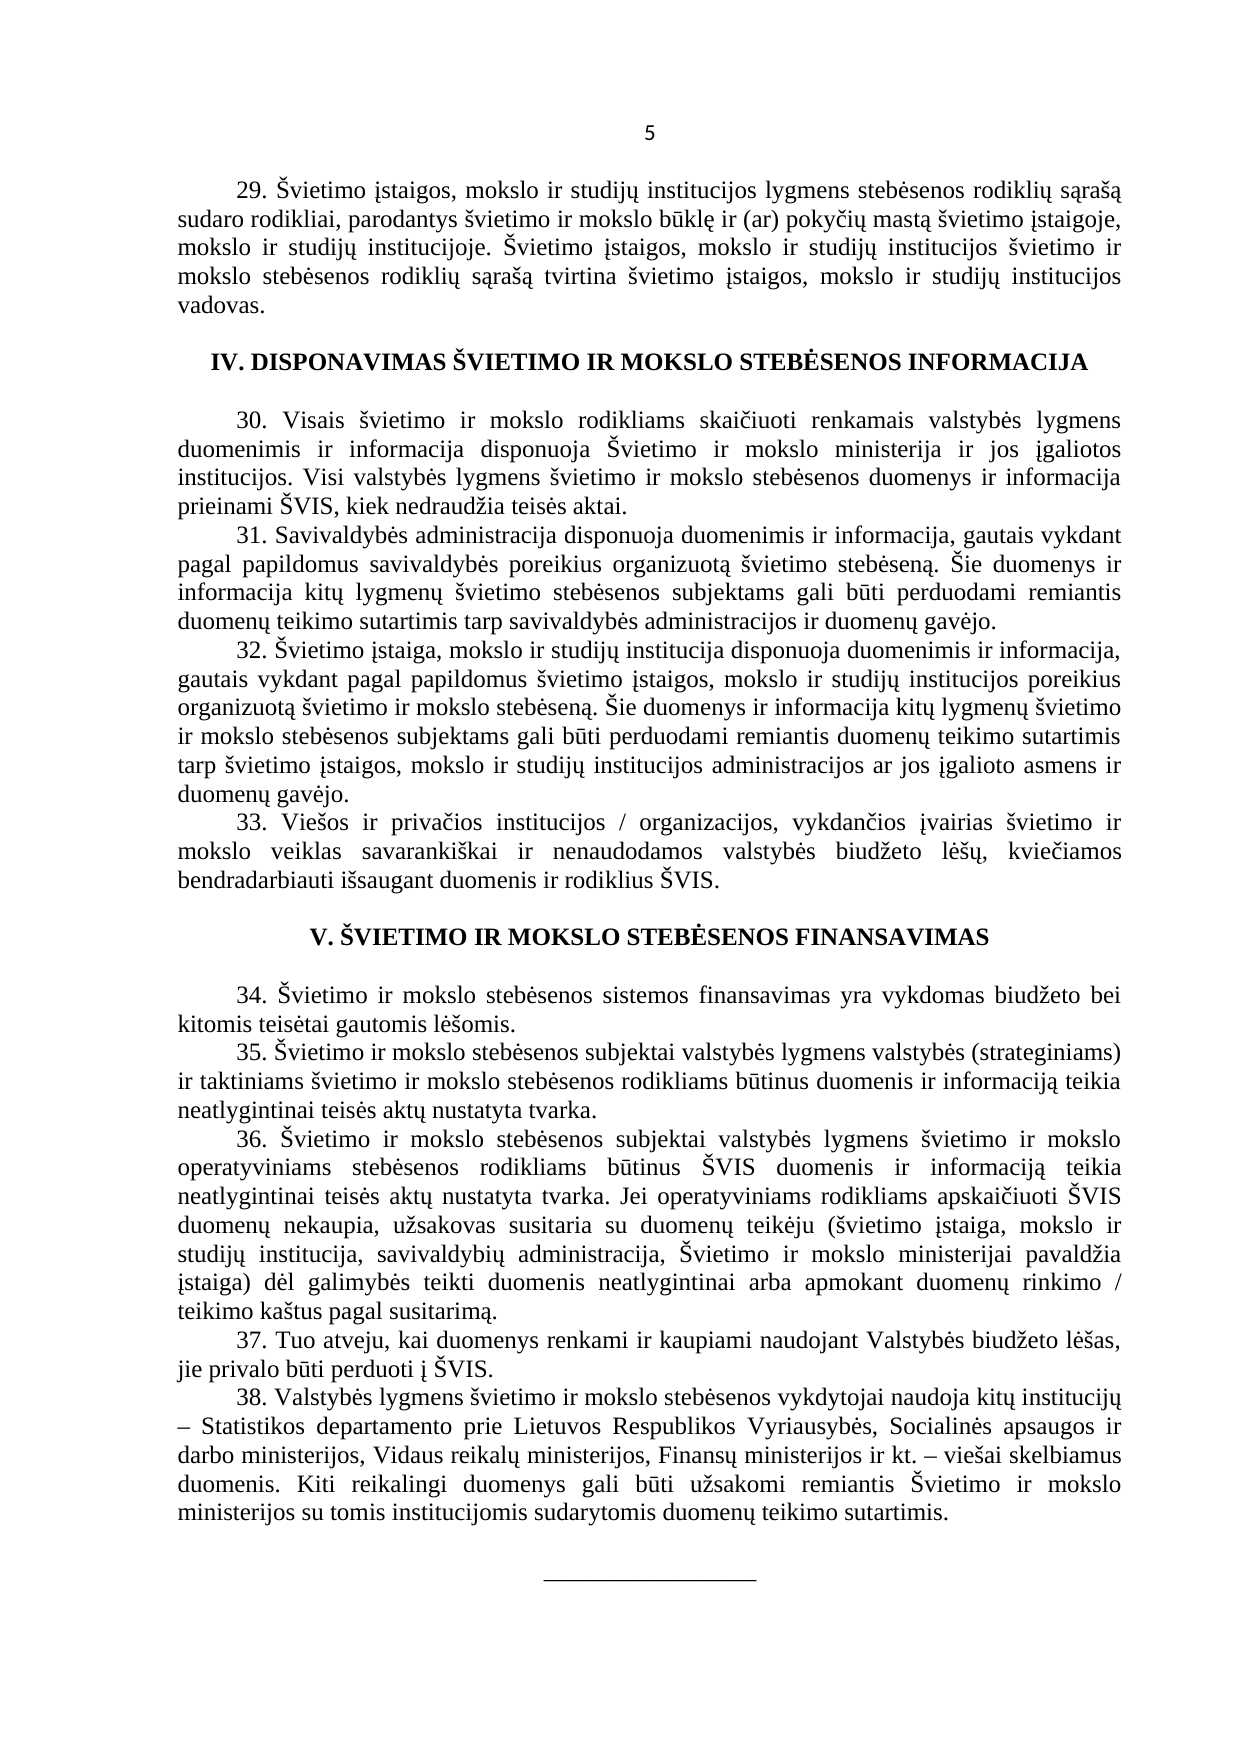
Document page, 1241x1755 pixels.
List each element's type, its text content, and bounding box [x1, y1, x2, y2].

text 35. Švietimo ir mokslo stebėsenos subjektai valstybės lygmens valstybės (strateginiams) ir taktiniams švietimo ir mokslo stebėsenos rodikliams būtinus duomenis ir informaciją teikia neatlygintinai teisės aktų nustatyta tvarka. [177, 1037, 1122, 1124]
text 33. Viešos ir privačios institucijos / organizacijos, vykdančios įvairias švietimo ir mokslo veiklas savarankiškai ir nenaudodamos valstybės biudžeto lėšų, kviečiamos bendradarbiauti išsaugant duomenis ir rodiklius ŠVIS. [177, 807, 1122, 894]
text 38. Valstybės lygmens švietimo ir mokslo stebėsenos vykdytojai naudoja kitų institucijų – Statistikos departamento prie Lietuvos Respublikos Vyriausybės, Socialinės apsaugos ir darbo ministerijos, Vidaus reikalų ministerijos, Finansų ministerijos ir kt. – viešai skelbiamus duomenis. Kiti reikalingi duomenys gali būti užsakomi remiantis Švietimo ir mokslo ministerijos su tomis institucijomis sudarytomis duomenų teikimo sutartimis. [177, 1382, 1122, 1526]
text _________________ [177, 1555, 1122, 1584]
text 30. Visais švietimo ir mokslo rodikliams skaičiuoti renkamais valstybės lygmens duomenimis ir informacija disponuoja Švietimo ir mokslo ministerija ir jos įgaliotos institucijos. Visi valstybės lygmens švietimo ir mokslo stebėsenos duomenys ir informacija prieinami ŠVIS, kiek nedraudžia teisės aktai. [177, 405, 1122, 520]
text IV. DISPONAVIMAS ŠVIETIMO IR MOKSLO STEBĖSENOS INFORMACIJA [177, 347, 1122, 376]
text V. ŠVIETIMO IR MOKSLO STEBĖSENOS Finansavimas [177, 922, 1122, 951]
text 31. Savivaldybės administracija disponuoja duomenimis ir informacija, gautais vykdant pagal papildomus savivaldybės poreikius organizuotą švietimo stebėseną. Šie duomenys ir informacija kitų lygmenų švietimo stebėsenos subjektams gali būti perduodami remiantis duomenų teikimo sutartimis tarp savivaldybės administracijos ir duomenų gavėjo. [177, 520, 1122, 635]
text 29. Švietimo įstaigos, mokslo ir studijų institucijos lygmens stebėsenos rodiklių sąrašą sudaro rodikliai, parodantys švietimo ir mokslo būklę ir (ar) pokyčių mastą švietimo įstaigoje, mokslo ir studijų institucijoje. Švietimo įstaigos, mokslo ir studijų institucijos švietimo ir mokslo stebėsenos rodiklių sąrašą tvirtina švietimo įstaigos, mokslo ir studijų institucijos vadovas. [177, 175, 1122, 319]
text 37. Tuo atveju, kai duomenys renkami ir kaupiami naudojant Valstybės biudžeto lėšas, jie privalo būti perduoti į ŠVIS. [177, 1325, 1122, 1382]
text 34. Švietimo ir mokslo stebėsenos sistemos finansavimas yra vykdomas biudžeto bei kitomis teisėtai gautomis lėšomis. [177, 980, 1122, 1037]
text 36. Švietimo ir mokslo stebėsenos subjektai valstybės lygmens švietimo ir mokslo operatyviniams stebėsenos rodikliams būtinus ŠVIS duomenis ir informaciją teikia neatlygintinai teisės aktų nustatyta tvarka. Jei operatyviniams rodikliams apskaičiuoti ŠVIS duomenų nekaupia, užsakovas susitaria su duomenų teikėju (švietimo įstaiga, mokslo ir studijų institucija, savivaldybių administracija, Švietimo ir mokslo ministerijai pavaldžia įstaiga) dėl galimybės teikti duomenis neatlygintinai arba apmokant duomenų rinkimo / teikimo kaštus pagal susitarimą. [177, 1124, 1122, 1325]
text 32. Švietimo įstaiga, mokslo ir studijų institucija disponuoja duomenimis ir informacija, gautais vykdant pagal papildomus švietimo įstaigos, mokslo ir studijų institucijos poreikius organizuotą švietimo ir mokslo stebėseną. Šie duomenys ir informacija kitų lygmenų švietimo ir mokslo stebėsenos subjektams gali būti perduodami remiantis duomenų teikimo sutartimis tarp švietimo įstaigos, mokslo ir studijų institucijos administracijos ar jos įgalioto asmens ir duomenų gavėjo. [177, 635, 1122, 807]
